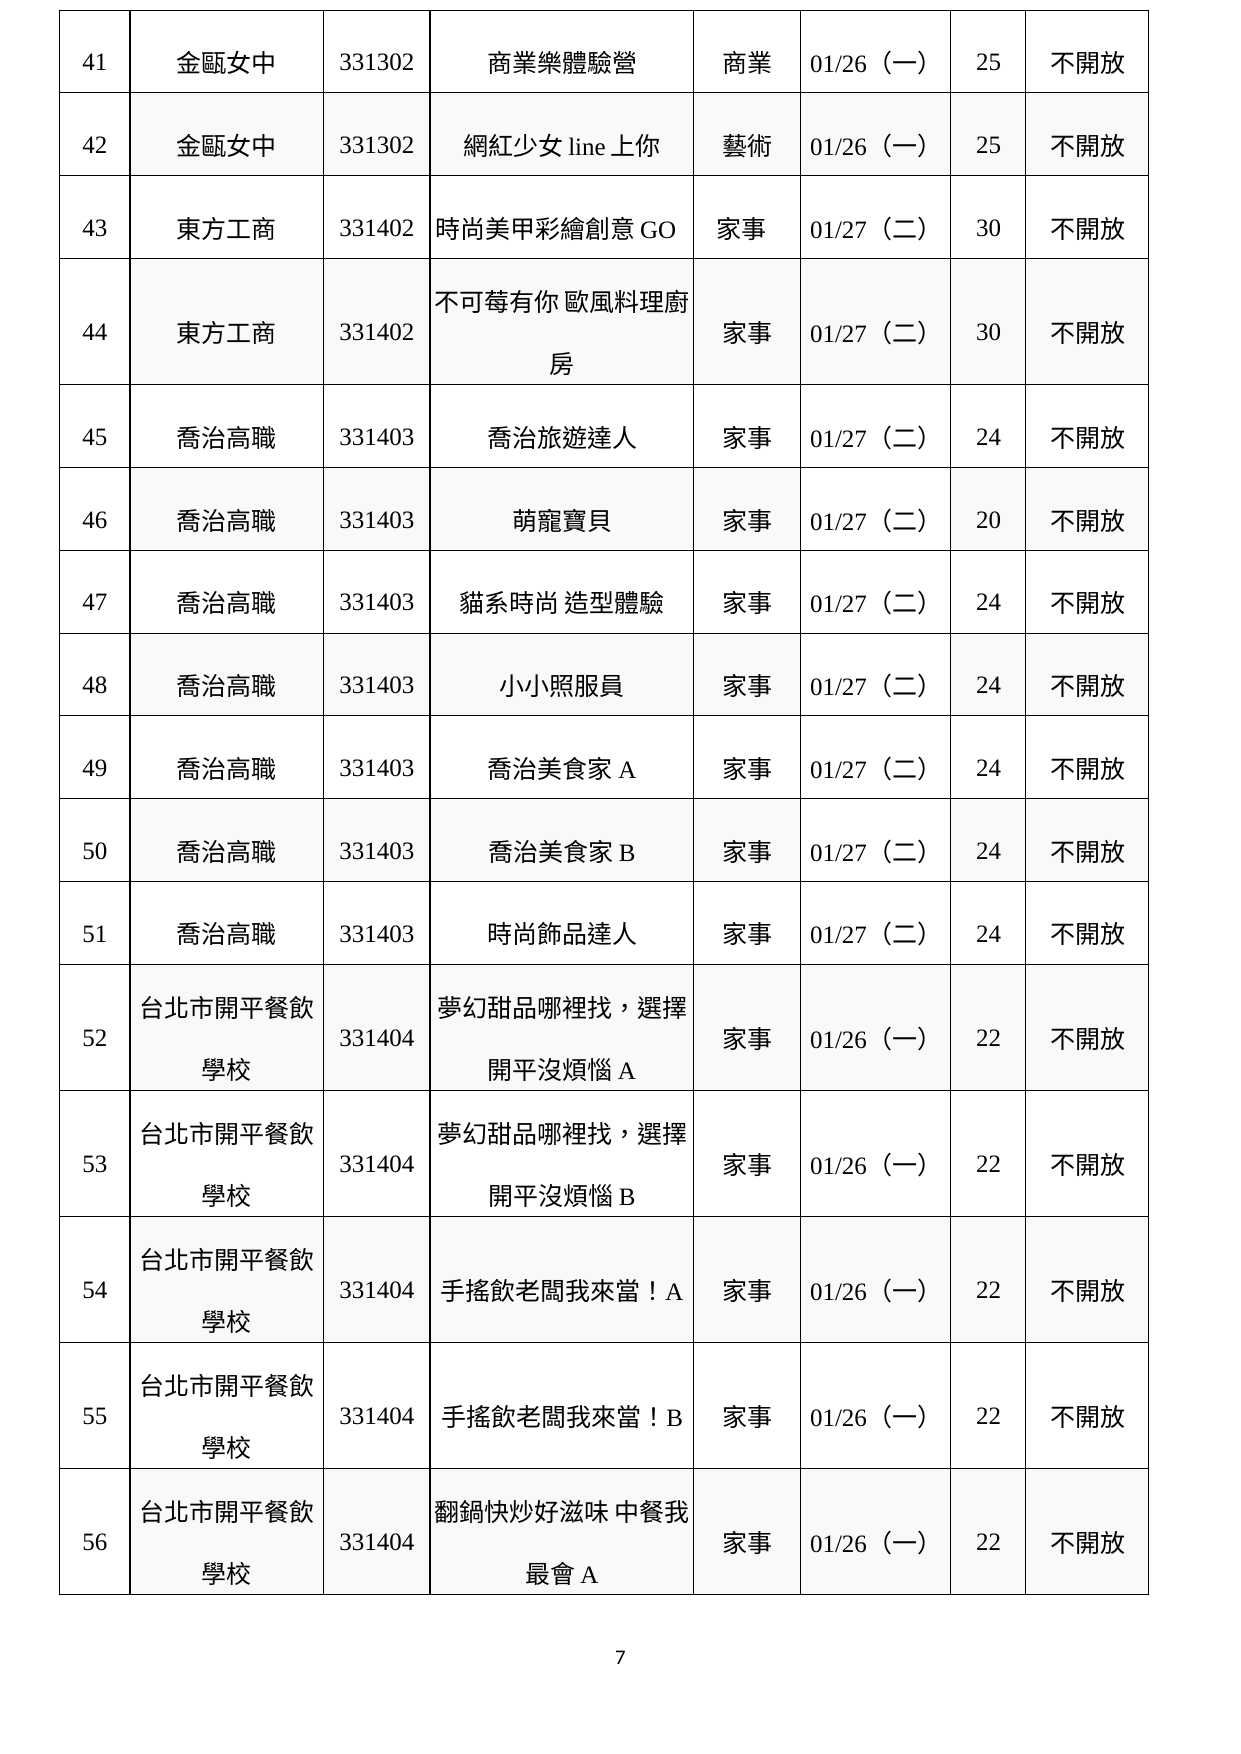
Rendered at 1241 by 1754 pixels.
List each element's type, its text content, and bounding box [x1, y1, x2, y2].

table_cell 不開放 [1026, 259, 1148, 384]
table_cell 家事 [694, 1343, 800, 1468]
table_cell 01/26（一） [801, 93, 950, 175]
table_cell 53 [60, 1091, 129, 1216]
table_cell 45 [60, 385, 129, 467]
table_cell 24 [951, 551, 1025, 632]
table_cell 01/26（一） [801, 11, 950, 92]
table_cell 01/27（二） [801, 468, 950, 549]
table_cell 時尚美甲彩繪創意GO [431, 176, 693, 258]
table_cell 家事 [694, 385, 800, 467]
table_cell 不開放 [1026, 385, 1148, 467]
table_cell 家事 [694, 551, 800, 632]
table_cell 金甌女中 [131, 93, 323, 175]
table_cell 貓系時尚 造型體驗 [431, 551, 693, 632]
table_cell 家事 [694, 634, 800, 715]
table_cell 家事 [694, 259, 800, 384]
table_cell 331403 [324, 385, 429, 467]
table_cell 東方工商 [131, 176, 323, 258]
table_cell 家事 [694, 799, 800, 881]
table_cell 01/26（一） [801, 1343, 950, 1468]
table_cell 家事 [694, 1217, 800, 1342]
table_cell 商業樂體驗營 [431, 11, 693, 92]
table_cell 331404 [324, 965, 429, 1090]
table_cell 喬治高職 [131, 551, 323, 632]
table_cell 家事 [694, 965, 800, 1090]
table_cell 家事 [694, 1469, 800, 1594]
table_cell 喬治高職 [131, 385, 323, 467]
table_cell 01/26（一） [801, 1091, 950, 1216]
table_cell 331404 [324, 1343, 429, 1468]
table_cell 01/26（一） [801, 965, 950, 1090]
table_cell 萌寵寶貝 [431, 468, 693, 549]
table_cell 01/27（二） [801, 176, 950, 258]
table_cell 小小照服員 [431, 634, 693, 715]
table_cell 台北市開平餐飲學校 [131, 1217, 323, 1342]
table_cell 42 [60, 93, 129, 175]
table_cell 網紅少女line上你 [431, 93, 693, 175]
table_cell 金甌女中 [131, 11, 323, 92]
table_cell 喬治高職 [131, 882, 323, 964]
table_cell 331404 [324, 1091, 429, 1216]
table_cell 22 [951, 1469, 1025, 1594]
table_cell 不開放 [1026, 1343, 1148, 1468]
table_cell 25 [951, 93, 1025, 175]
table_cell 手搖飲老闆我來當！A [431, 1217, 693, 1342]
table_cell 不可莓有你 歐風料理廚房 [431, 259, 693, 384]
table_cell 331403 [324, 634, 429, 715]
table_cell 不開放 [1026, 468, 1148, 549]
table_cell 不開放 [1026, 1469, 1148, 1594]
table_cell 不開放 [1026, 799, 1148, 881]
table_cell 22 [951, 1091, 1025, 1216]
table_cell 47 [60, 551, 129, 632]
table_cell 24 [951, 634, 1025, 715]
table_cell 01/27（二） [801, 882, 950, 964]
table_cell 01/27（二） [801, 716, 950, 798]
table_cell 331404 [324, 1469, 429, 1594]
table_cell 不開放 [1026, 882, 1148, 964]
table_cell 喬治高職 [131, 716, 323, 798]
table_cell 30 [951, 259, 1025, 384]
table_cell 家事 [694, 1091, 800, 1216]
table_cell 30 [951, 176, 1025, 258]
table_cell 41 [60, 11, 129, 92]
table_cell 不開放 [1026, 176, 1148, 258]
table_cell 喬治美食家 A [431, 716, 693, 798]
table_cell 台北市開平餐飲學校 [131, 1091, 323, 1216]
table_cell 331403 [324, 799, 429, 881]
table_cell 家事 [694, 176, 800, 258]
table_cell 喬治美食家 B [431, 799, 693, 881]
table_cell 喬治高職 [131, 468, 323, 549]
table_cell 01/27（二） [801, 259, 950, 384]
table_cell 時尚飾品達人 [431, 882, 693, 964]
table_cell 24 [951, 716, 1025, 798]
table_cell 22 [951, 1217, 1025, 1342]
table_cell 喬治高職 [131, 634, 323, 715]
table_cell 331404 [324, 1217, 429, 1342]
table_cell 331302 [324, 93, 429, 175]
table_cell 01/27（二） [801, 799, 950, 881]
table_cell 331403 [324, 551, 429, 632]
table_cell 不開放 [1026, 11, 1148, 92]
table_cell 夢幻甜品哪裡找，選擇開平沒煩惱A [431, 965, 693, 1090]
table_cell 22 [951, 1343, 1025, 1468]
table_cell 25 [951, 11, 1025, 92]
table_cell 01/27（二） [801, 385, 950, 467]
table_cell 50 [60, 799, 129, 881]
table_cell 51 [60, 882, 129, 964]
table_cell 不開放 [1026, 716, 1148, 798]
table_cell 01/26（一） [801, 1217, 950, 1342]
table_cell 不開放 [1026, 1217, 1148, 1342]
table_cell 52 [60, 965, 129, 1090]
table_cell 331403 [324, 468, 429, 549]
table_cell 家事 [694, 468, 800, 549]
table_cell 藝術 [694, 93, 800, 175]
table_cell 喬治旅遊達人 [431, 385, 693, 467]
table_cell 翻鍋快炒好滋味 中餐我最會A [431, 1469, 693, 1594]
table_cell 不開放 [1026, 551, 1148, 632]
table_cell 01/27（二） [801, 634, 950, 715]
table_cell 331402 [324, 176, 429, 258]
table_cell 331403 [324, 716, 429, 798]
table_cell 22 [951, 965, 1025, 1090]
table_cell 01/27（二） [801, 551, 950, 632]
table_cell 不開放 [1026, 93, 1148, 175]
table_cell 24 [951, 799, 1025, 881]
table_cell 24 [951, 385, 1025, 467]
table_cell 43 [60, 176, 129, 258]
table_cell 55 [60, 1343, 129, 1468]
table_cell 54 [60, 1217, 129, 1342]
table_cell 01/26（一） [801, 1469, 950, 1594]
table_cell 331403 [324, 882, 429, 964]
table_cell 手搖飲老闆我來當！B [431, 1343, 693, 1468]
table_cell 24 [951, 882, 1025, 964]
table_cell 喬治高職 [131, 799, 323, 881]
table_cell 不開放 [1026, 634, 1148, 715]
table_cell 46 [60, 468, 129, 549]
table_cell 夢幻甜品哪裡找，選擇開平沒煩惱B [431, 1091, 693, 1216]
table_cell 台北市開平餐飲學校 [131, 1343, 323, 1468]
table_cell 331302 [324, 11, 429, 92]
table_cell 48 [60, 634, 129, 715]
table_cell 44 [60, 259, 129, 384]
table_cell 家事 [694, 716, 800, 798]
table_cell 49 [60, 716, 129, 798]
table_cell 20 [951, 468, 1025, 549]
table_cell 台北市開平餐飲學校 [131, 1469, 323, 1594]
table_cell 331402 [324, 259, 429, 384]
table_cell 家事 [694, 882, 800, 964]
table_cell 56 [60, 1469, 129, 1594]
table_cell 東方工商 [131, 259, 323, 384]
table_cell 台北市開平餐飲學校 [131, 965, 323, 1090]
table_cell 商業 [694, 11, 800, 92]
table_cell 不開放 [1026, 965, 1148, 1090]
table_cell 不開放 [1026, 1091, 1148, 1216]
